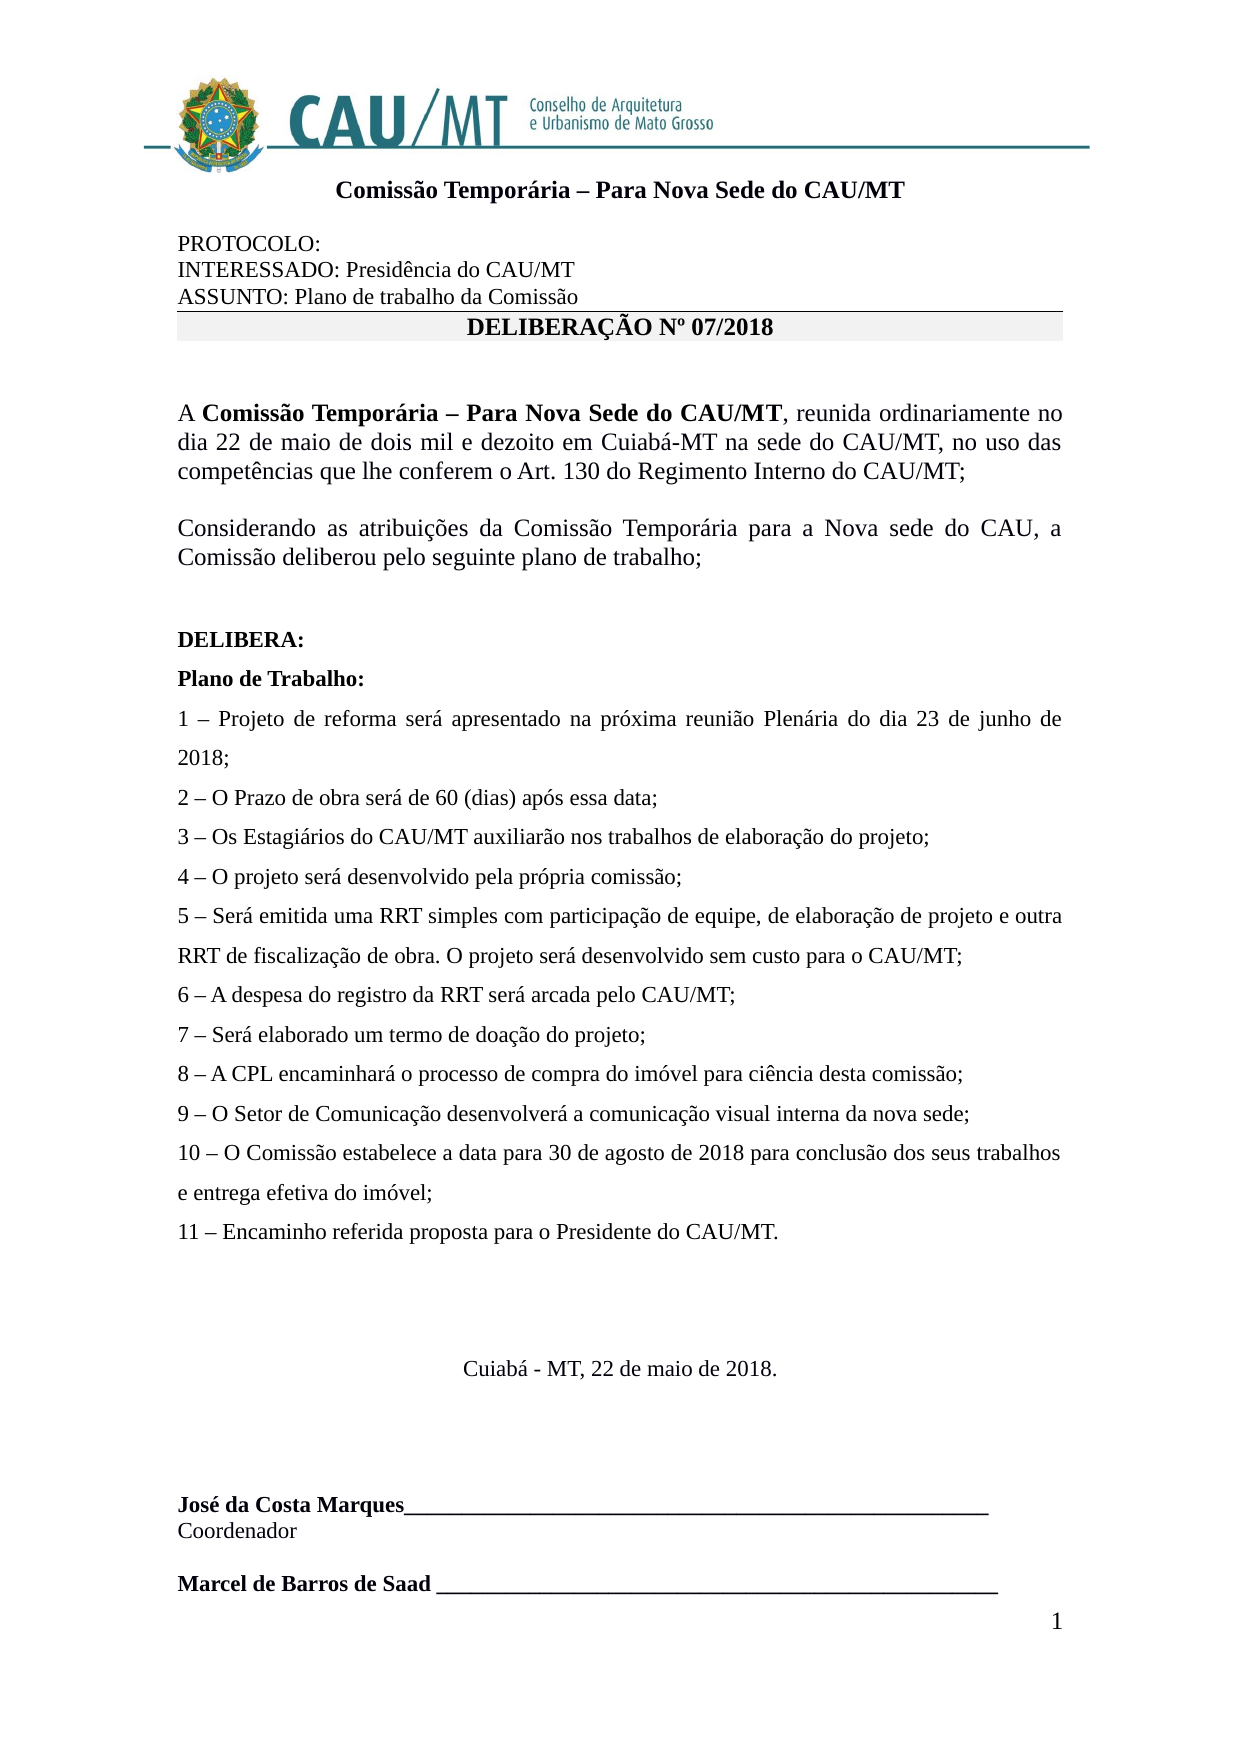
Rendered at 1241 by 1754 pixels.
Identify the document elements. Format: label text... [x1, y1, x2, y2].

text Marcel de Barros de Saad _________________________________________________ [177, 1570, 1063, 1597]
text DELIBERA: [177, 626, 1063, 652]
text 9 – O Setor de Comunicação desenvolverá a comunicação visual interna da nova sede; [177, 1100, 1063, 1126]
text 11 – Encaminho referida proposta para o Presidente do CAU/MT. [177, 1218, 1063, 1244]
text Plano de Trabalho: [177, 666, 1063, 692]
text Cuiabá - MT, 22 de maio de 2018. [177, 1355, 1063, 1381]
text 7 – Será elaborado um termo de doação do projeto; [177, 1021, 1063, 1047]
text 3 – Os Estagiários do CAU/MT auxiliarão nos trabalhos de elaboração do projeto; [177, 823, 1063, 850]
text 10 – O Comissão estabelece a data para 30 de agosto de 2018 para conclusão dos seus trabalhos e entrega efetiva do imóvel; [177, 1139, 1063, 1205]
text 2 – O Prazo de obra será de 60 (dias) após essa data; [177, 784, 1063, 810]
text 6 – A despesa do registro da RRT será arcada pelo CAU/MT; [177, 981, 1063, 1008]
text 8 – A CPL encaminhará o processo de compra do imóvel para ciência desta comissão; [177, 1060, 1063, 1087]
text 1 – Projeto de reforma será apresentado na próxima reunião Plenária do dia 23 de junho de 2018; [177, 705, 1063, 771]
text A Comissão Temporária – Para Nova Sede do CAU/MT, reunida ordinariamente no dia 22 de maio de dois mil e dezoito em Cuiabá-MT na sede do CAU/MT, no uso das competências que lhe conferem o Art. 130 do Regimento Interno do CAU/MT; [177, 398, 1063, 485]
text INTERESSADO: Presidência do CAU/MT [177, 256, 1063, 279]
text José da Costa Marques___________________________________________________ [177, 1491, 1063, 1518]
text 5 – Será emitida uma RRT simples com participação de equipe, de elaboração de projeto e outra RRT de fiscalização de obra. O projeto será desenvolvido sem custo para o CAU/MT; [177, 902, 1063, 968]
text Coordenador [177, 1518, 1063, 1544]
text 4 – O projeto será desenvolvido pela própria comissão; [177, 863, 1063, 889]
text Considerando as atribuições da Comissão Temporária para a Nova sede do CAU, a Comissão deliberou pelo seguinte plano de trabalho; [177, 513, 1063, 571]
text ASSUNTO: Plano de trabalho da Comissão [177, 279, 1063, 311]
text DELIBERAÇÃO Nº 07/2018 [177, 312, 1063, 341]
text PROTOCOLO: [177, 230, 1063, 256]
text Comissão Temporária – Para Nova Sede do CAU/MT [177, 175, 1063, 204]
